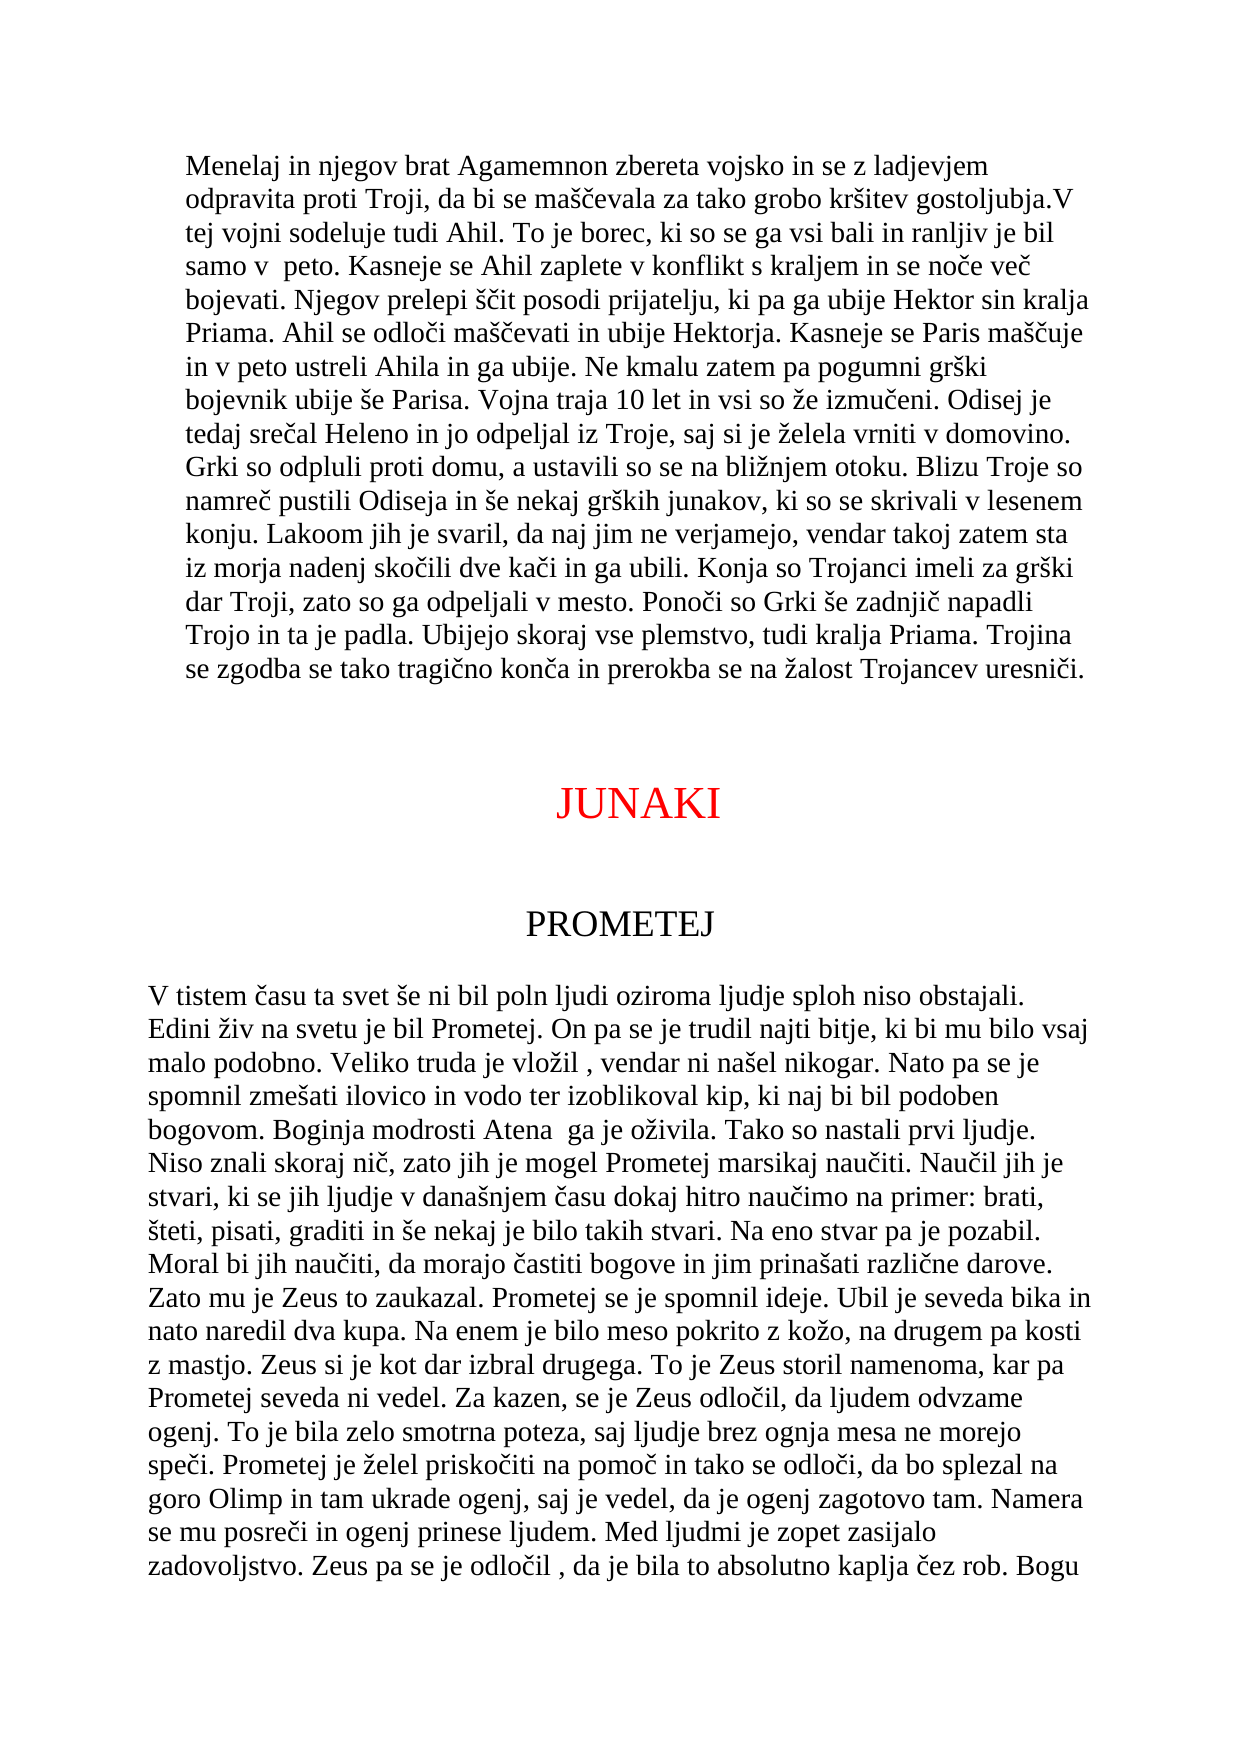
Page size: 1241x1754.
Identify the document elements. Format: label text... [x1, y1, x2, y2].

text Menelaj in njegov brat Agamemnon zbereta vojsko in se z ladjevjem odpravita proti Troji, da bi se maščevala za tako grobo kršitev gostoljubja.V tej vojni sodeluje tudi Ahil. To je borec, ki so se ga vsi bali in ranljiv je bil samo v peto. Kasneje se Ahil zaplete v konflikt s kraljem in se noče več bojevati. Njegov prelepi ščit posodi prijatelju, ki pa ga ubije Hektor sin kralja Priama. Ahil se odloči maščevati in ubije Hektorja. Kasneje se Paris maščuje in v peto ustreli Ahila in ga ubije. Ne kmalu zatem pa pogumni grški bojevnik ubije še Parisa. Vojna traja 10 let in vsi so že izmučeni. Odisej je tedaj srečal Heleno in jo odpeljal iz Troje, saj si je želela vrniti v domovino. Grki so odpluli proti domu, a ustavili so se na bližnjem otoku. Blizu Troje so namreč pustili Odiseja in še nekaj grških junakov, ki so se skrivali v lesenem konju. Lakoom jih je svaril, da naj jim ne verjamejo, vendar takoj zatem sta iz morja nadenj skočili dve kači in ga ubili. Konja so Trojanci imeli za grški dar Troji, zato so ga odpeljali v mesto. Ponoči so Grki še zadnjič napadli Trojo in ta je padla. Ubijejo skoraj vse plemstvo, tudi kralja Priama. Trojina se zgodba se tako tragično konča in prerokba se na žalost Trojancev uresniči. [185, 148, 1093, 684]
text PROMETEJ [148, 901, 1093, 944]
text V tistem času ta svet še ni bil poln ljudi oziroma ljudje sploh niso obstajali. Edini živ na svetu je bil Prometej. On pa se je trudil najti bitje, ki bi mu bilo vsaj malo podobno. Veliko truda je vložil , vendar ni našel nikogar. Nato pa se je spomnil zmešati ilovico in vodo ter izoblikoval kip, ki naj bi bil podoben bogovom. Boginja modrosti Atena ga je oživila. Tako so nastali prvi ljudje. Niso znali skoraj nič, zato jih je mogel Prometej marsikaj naučiti. Naučil jih je stvari, ki se jih ljudje v današnjem času dokaj hitro naučimo na primer: brati, šteti, pisati, graditi in še nekaj je bilo takih stvari. Na eno stvar pa je pozabil. Moral bi jih naučiti, da morajo častiti bogove in jim prinašati različne darove. Zato mu je Zeus to zaukazal. Prometej se je spomnil ideje. Ubil je seveda bika in nato naredil dva kupa. Na enem je bilo meso pokrito z kožo, na drugem pa kosti z mastjo. Zeus si je kot dar izbral drugega. To je Zeus storil namenoma, kar pa Prometej seveda ni vedel. Za kazen, se je Zeus odločil, da ljudem odvzame ogenj. To je bila zelo smotrna poteza, saj ljudje brez ognja mesa ne morejo speči. Prometej je želel priskočiti na pomoč in tako se odloči, da bo splezal na goro Olimp in tam ukrade ogenj, saj je vedel, da je ogenj zagotovo tam. Namera se mu posreči in ogenj prinese ljudem. Med ljudmi je zopet zasijalo zadovoljstvo. Zeus pa se je odločil , da je bila to absolutno kaplja čez rob. Bogu [148, 978, 1093, 1582]
text JUNAKI [185, 776, 1093, 829]
